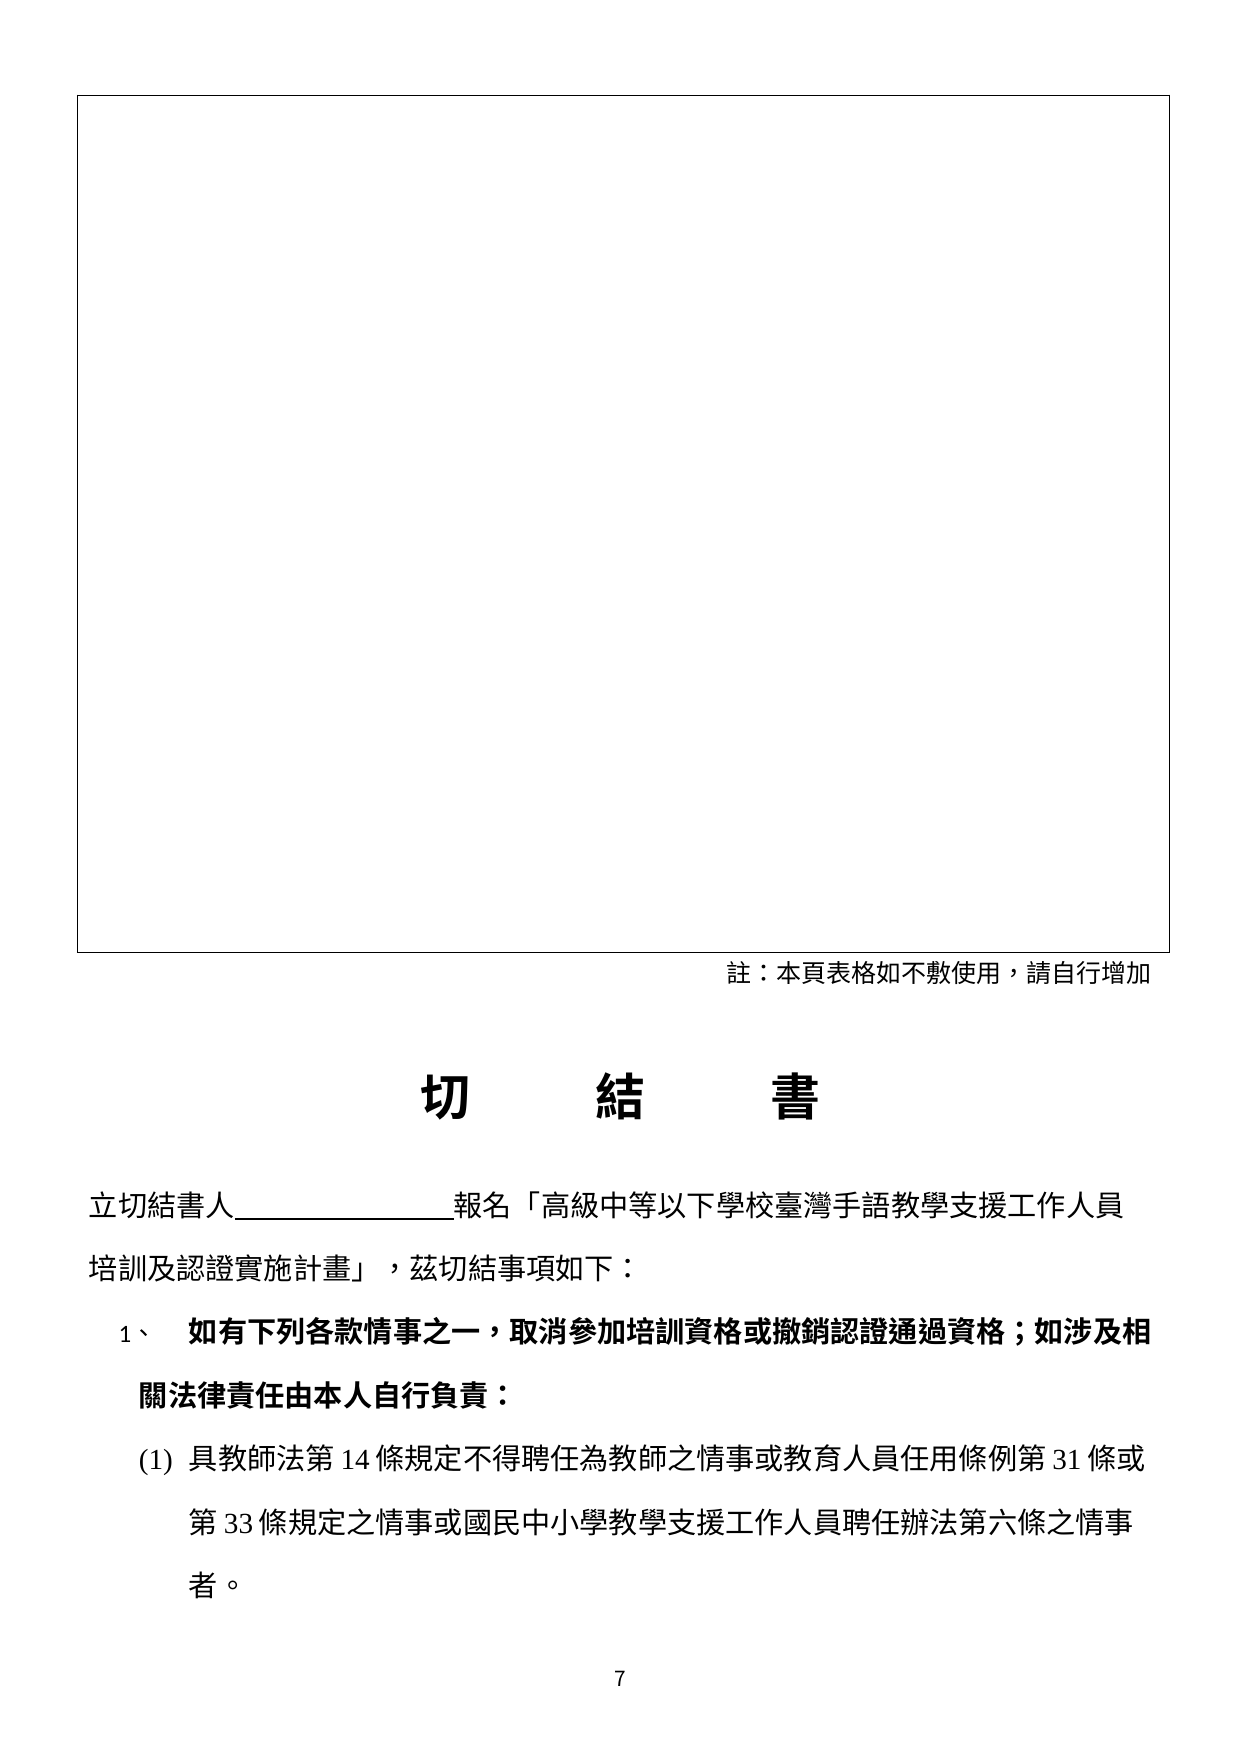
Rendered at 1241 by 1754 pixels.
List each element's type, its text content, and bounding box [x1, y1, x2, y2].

text 註：本頁表格如不敷使用，請自行增加 [89, 953, 1152, 989]
text 立切結書人 報名「高級中等以下學校臺灣手語教學支援工作人員培訓及認證實施計畫」，茲切結事項如下： [89, 1182, 1152, 1288]
list 如有下列各款情事之一，取消參加培訓資格或撤銷認證通過資格；如涉及相關法律責任由本人自行負責： [118, 1309, 1152, 1415]
table_cell [78, 96, 1169, 952]
list 具教師法第14條規定不得聘任為教師之情事或教育人員任用條例第31條或第33條規定之情事或國民中小學教學支援工作人員聘任辦法第六條之情事者。 [139, 1436, 1152, 1605]
text 切 結 書 [89, 1057, 1152, 1129]
